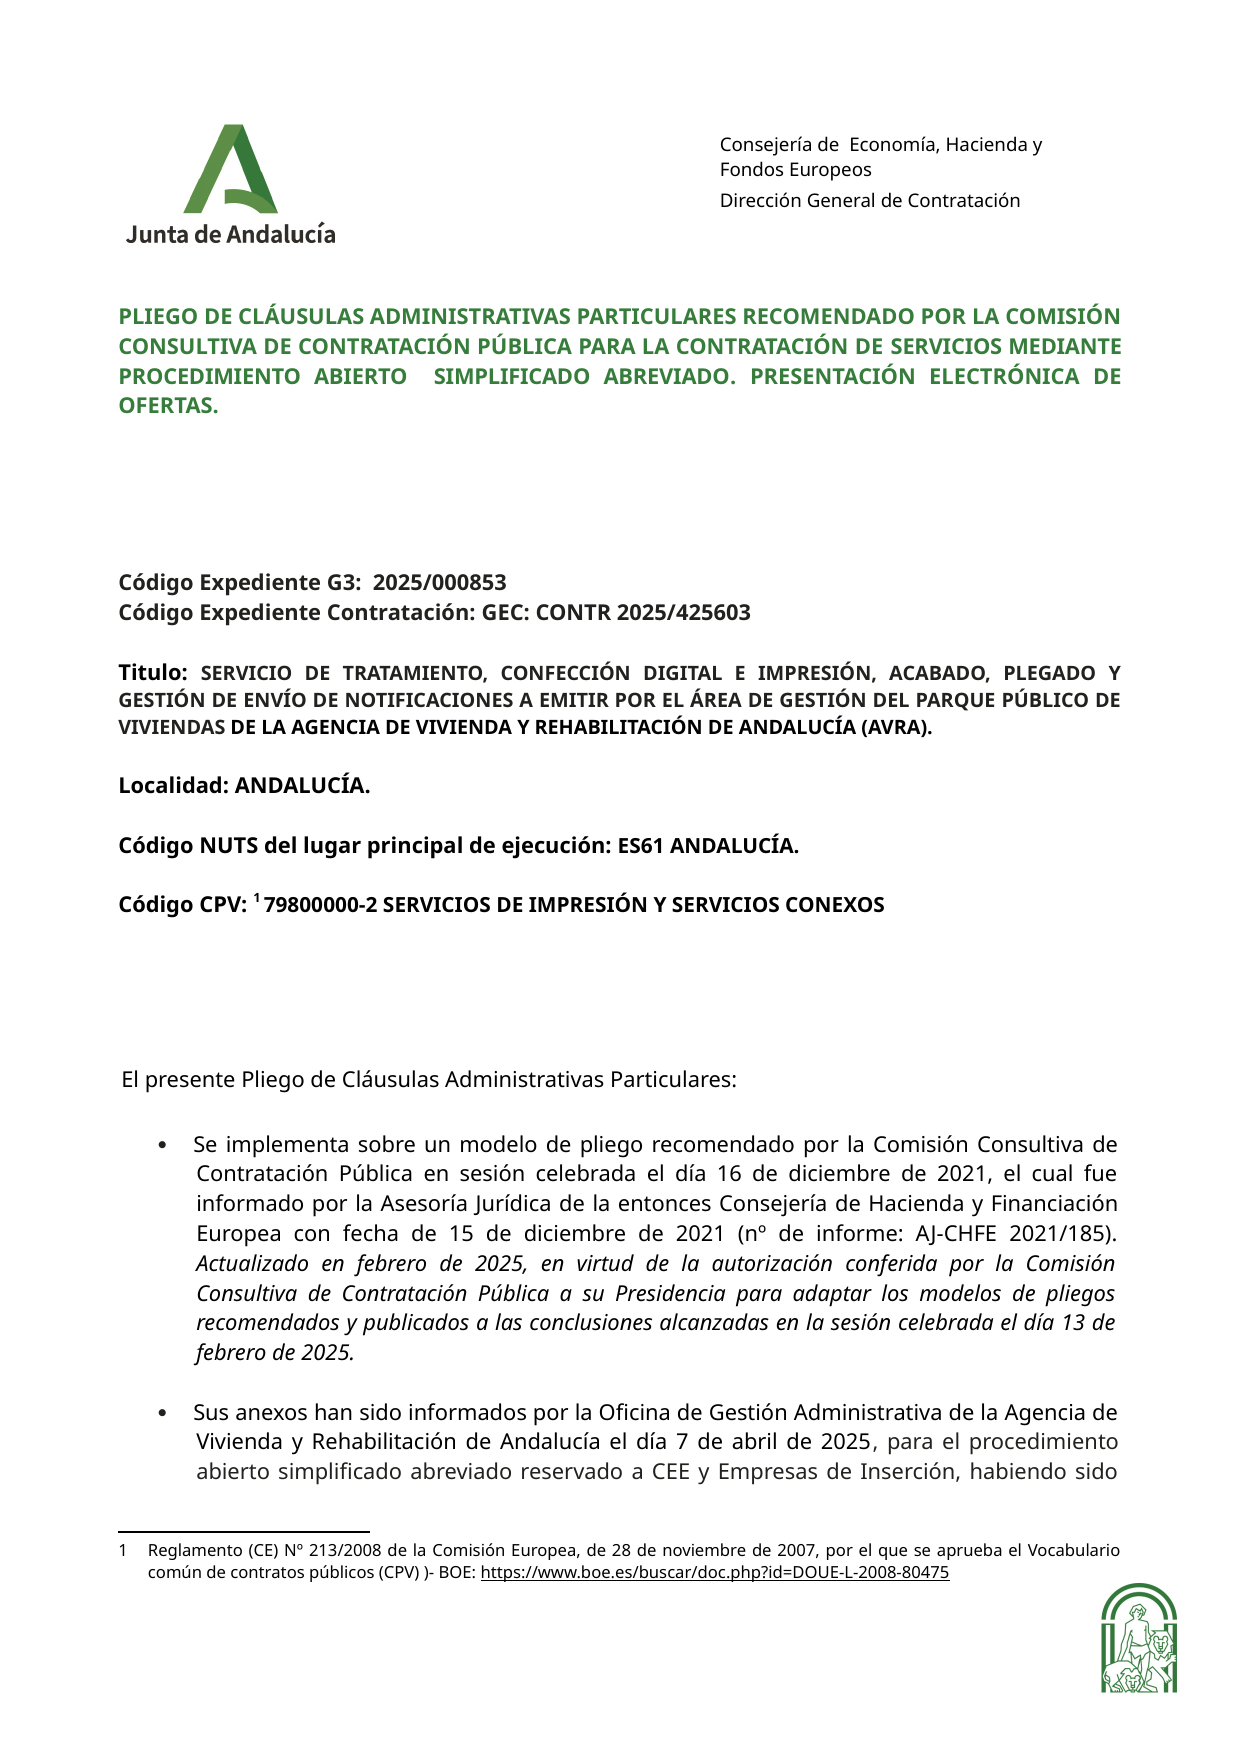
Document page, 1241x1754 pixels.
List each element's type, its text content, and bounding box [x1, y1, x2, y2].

text Localidad: ANDALUCÍA. [118, 770, 1122, 800]
text PLIEGO DE CLÁUSULAS ADMINISTRATIVAS PARTICULARES RECOMENDADO POR LA COMISIÓN CONSULTIVA DE CONTRATACIÓN PÚBLICA PARA LA CONTRATACIÓN DE SERVICIOS MEDIANTE PROCEDIMIENTO ABIERTO SIMPLIFICADO ABREVIADO. PRESENTACIÓN ELECTRÓNICA DE OFERTAS. [118, 301, 1122, 420]
text Código Expediente G3: 2025/000853 [118, 567, 1122, 597]
list Se implementa sobre un modelo de pliego recomendado por la Comisión Consultiva de Contratación Pública en sesión celebrada el día 16 de diciembre de 2021, el cual fue informado por la Asesoría Jurídica de la entonces Consejería de Hacienda y Financiación Europea con fecha de 15 de diciembre de 2021 (nº de informe: AJ-CHFE 2021/185). Actualizado en febrero de 2025, en virtud de la autorización conferida por la Comisión Consultiva de Contratación Pública a su Presidencia para adaptar los modelos de pliegos recomendados y publicados a las conclusiones alcanzadas en la sesión celebrada el día 13 de febrero de 2025. [156, 1126, 1122, 1367]
list Sus anexos han sido informados por la Oficina de Gestión Administrativa de la Agencia de Vivienda y Rehabilitación de Andalucía el día 7 de abril de 2025, para el procedimiento abierto simplificado abreviado reservado a CEE y Empresas de Inserción, habiendo sido [156, 1393, 1122, 1489]
text Titulo: SERVICIO DE TRATAMIENTO, CONFECCIÓN DIGITAL E IMPRESIÓN, ACABADO, PLEGADO Y GESTIÓN DE ENVÍO DE NOTIFICACIONES A EMITIR POR EL ÁREA DE GESTIÓN DEL PARQUE PÚBLICO DE VIVIENDAS DE LA AGENCIA DE VIVIENDA Y REHABILITACIÓN DE ANDALUCÍA (AVRA). [118, 657, 1122, 740]
text Reglamento (CE) Nº 213/2008 de la Comisión Europea, de 28 de noviembre de 2007, por el que se aprueba el Vocabulario común de contratos públicos (CPV) )- BOE: https://www.boe.es/buscar/doc.php?id=DOUE-L-2008-80475 [118, 1538, 1122, 1584]
text Código Expediente Contratación: GEC: CONTR 2025/425603 [118, 597, 1122, 627]
picture [1100, 1582, 1178, 1694]
text Código CPV: 79800000-2 SERVICIOS DE IMPRESIÓN Y SERVICIOS CONEXOS [118, 889, 1122, 919]
text El presente Pliego de Cláusulas Administrativas Particulares: [118, 1061, 1122, 1096]
text Código NUTS del lugar principal de ejecución: ES61 ANDALUCÍA. [118, 830, 1122, 859]
picture [106, 108, 355, 259]
